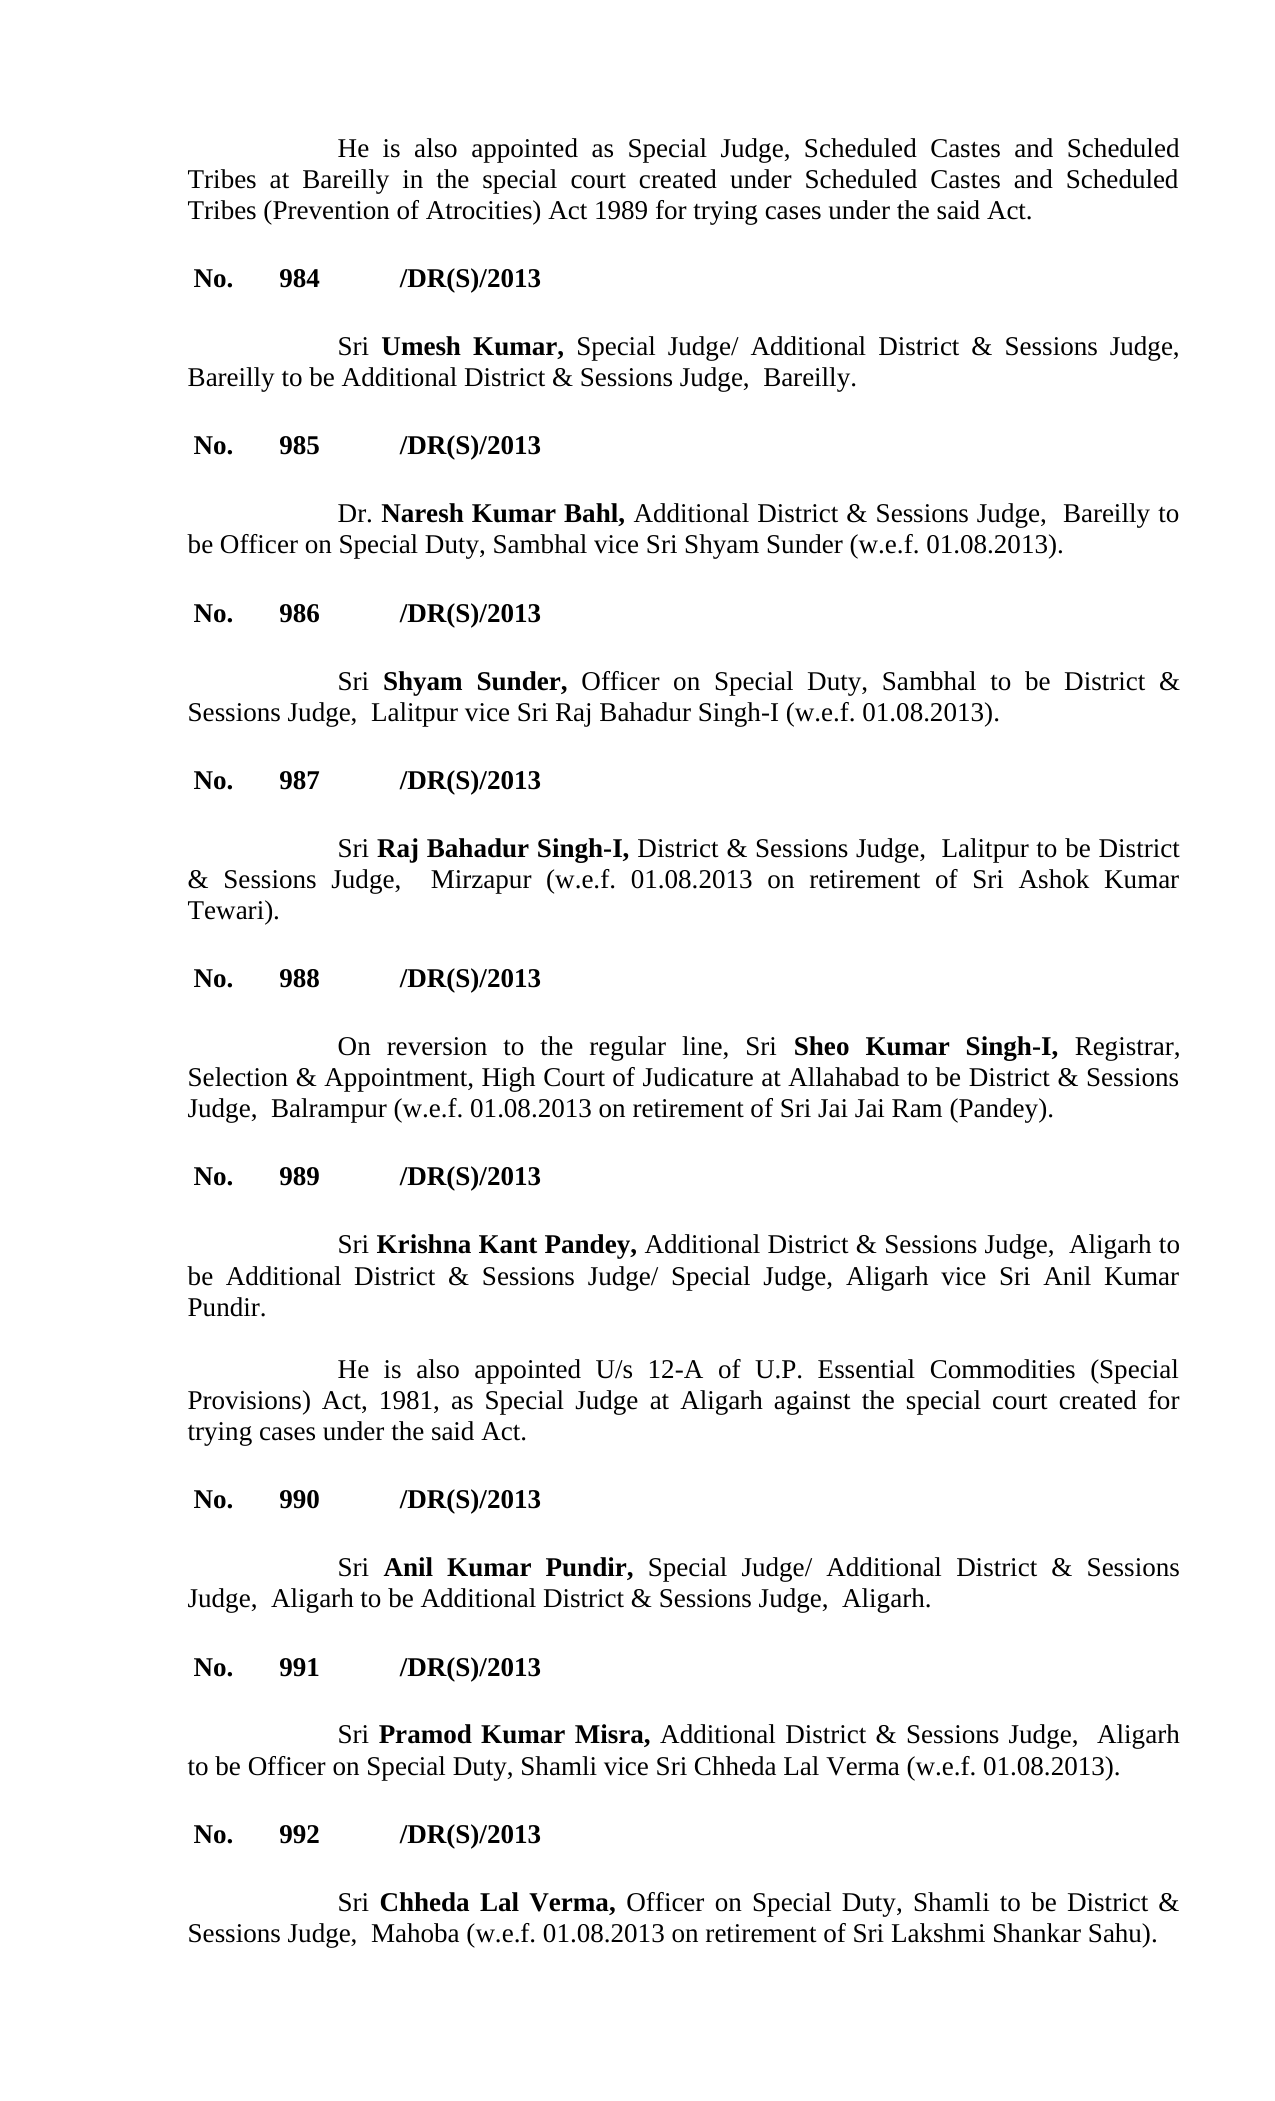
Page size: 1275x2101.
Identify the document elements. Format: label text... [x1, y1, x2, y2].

text On reversion to the regular line, Sri Sheo Kumar Singh-I, Registrar, Selection & Appointment, High Court of Judicature at Allahabad to be District & Sessions Judge, Balrampur (w.e.f. 01.08.2013 on retirement of Sri Jai Jai Ram (Pandey). [187, 1030, 1181, 1124]
table_header 984 [274, 257, 394, 299]
table_header /DR(S)/2013 [394, 1478, 678, 1520]
table_header 987 [274, 758, 394, 801]
table_header 991 [274, 1645, 394, 1687]
text Sri Shyam Sunder, Officer on Special Duty, Sambhal to be District & Sessions Judge, Lalitpur vice Sri Raj Bahadur Singh-I (w.e.f. 01.08.2013). [187, 665, 1181, 727]
table_header No. [188, 758, 273, 801]
table_header 992 [274, 1812, 394, 1855]
table_header 986 [274, 591, 394, 633]
table_header 985 [274, 424, 394, 466]
table_header 988 [274, 956, 394, 999]
table_header /DR(S)/2013 [394, 956, 678, 999]
table_header No. [188, 591, 273, 633]
table_header 990 [274, 1478, 394, 1520]
table_header No. [188, 1155, 273, 1197]
table_header No. [188, 257, 273, 299]
table_header /DR(S)/2013 [394, 257, 678, 299]
table_header No. [188, 424, 273, 466]
table_header /DR(S)/2013 [394, 1812, 678, 1855]
table_header /DR(S)/2013 [394, 1645, 678, 1687]
table_header No. [188, 1812, 273, 1855]
text Sri Krishna Kant Pandey, Additional District & Sessions Judge, Aligarh to be Additional District & Sessions Judge/ Special Judge, Aligarh vice Sri Anil Kumar Pundir. [187, 1228, 1181, 1322]
table_header No. [188, 956, 273, 999]
table_header No. [188, 1645, 273, 1687]
text Sri Raj Bahadur Singh-I, District & Sessions Judge, Lalitpur to be District & Sessions Judge, Mirzapur (w.e.f. 01.08.2013 on retirement of Sri Ashok Kumar Tewari). [187, 832, 1181, 925]
text Sri Pramod Kumar Misra, Additional District & Sessions Judge, Aligarh to be Officer on Special Duty, Shamli vice Sri Chheda Lal Verma (w.e.f. 01.08.2013). [187, 1719, 1181, 1781]
table_header /DR(S)/2013 [394, 758, 678, 801]
text Dr. Naresh Kumar Bahl, Additional District & Sessions Judge, Bareilly to be Officer on Special Duty, Sambhal vice Sri Shyam Sunder (w.e.f. 01.08.2013). [187, 497, 1181, 560]
text Sri Umesh Kumar, Special Judge/ Additional District & Sessions Judge, Bareilly to be Additional District & Sessions Judge, Bareilly. [187, 330, 1181, 393]
table_header /DR(S)/2013 [394, 424, 678, 466]
text He is also appointed as Special Judge, Scheduled Castes and Scheduled Tribes at Bareilly in the special court created under Scheduled Castes and Scheduled Tribes (Prevention of Atrocities) Act 1989 for trying cases under the said Act. [187, 132, 1181, 225]
table_header 989 [274, 1155, 394, 1197]
table_header No. [188, 1478, 273, 1520]
table_header /DR(S)/2013 [394, 591, 678, 633]
table_header /DR(S)/2013 [394, 1155, 678, 1197]
text He is also appointed U/s 12-A of U.P. Essential Commodities (Special Provisions) Act, 1981, as Special Judge at Aligarh against the special court created for trying cases under the said Act. [187, 1353, 1181, 1447]
text Sri Anil Kumar Pundir, Special Judge/ Additional District & Sessions Judge, Aligarh to be Additional District & Sessions Judge, Aligarh. [187, 1551, 1181, 1614]
text Sri Chheda Lal Verma, Officer on Special Duty, Shamli to be District & Sessions Judge, Mahoba (w.e.f. 01.08.2013 on retirement of Sri Lakshmi Shankar Sahu). [187, 1886, 1181, 1948]
